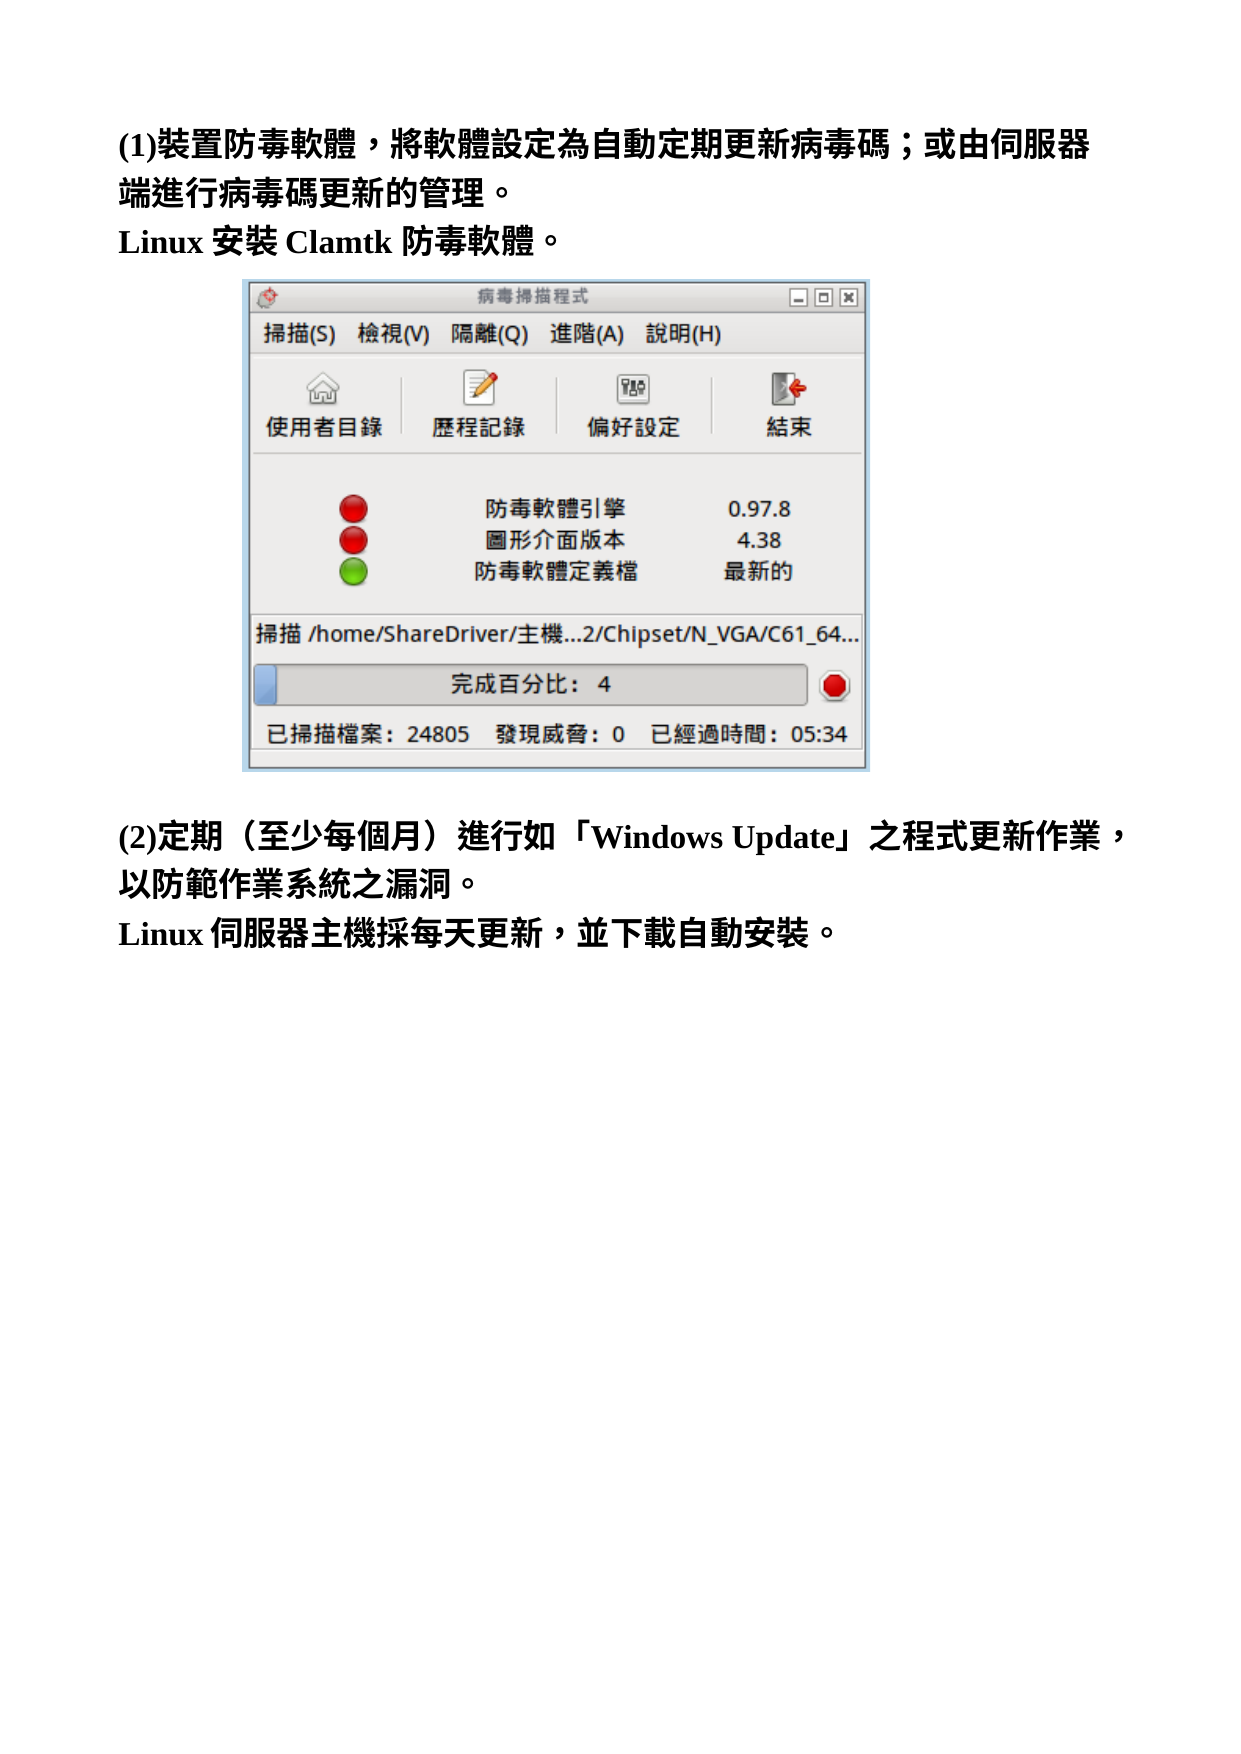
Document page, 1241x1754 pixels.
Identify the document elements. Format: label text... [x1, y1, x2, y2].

text (1)裝置防毒軟體，將軟體設定為自動定期更新病毒碼；或由伺服器端進行病毒碼更新的管理。 [118, 118, 1122, 214]
text Linux 安裝Clamtk 防毒軟體。 [118, 214, 1122, 263]
picture [242, 279, 870, 772]
text (2)定期（至少每個月）進行如「Windows Update」之程式更新作業，以防範作業系統之漏洞。 [118, 810, 1122, 906]
text Linux伺服器主機採每天更新，並下載自動安裝。 [118, 906, 1122, 955]
